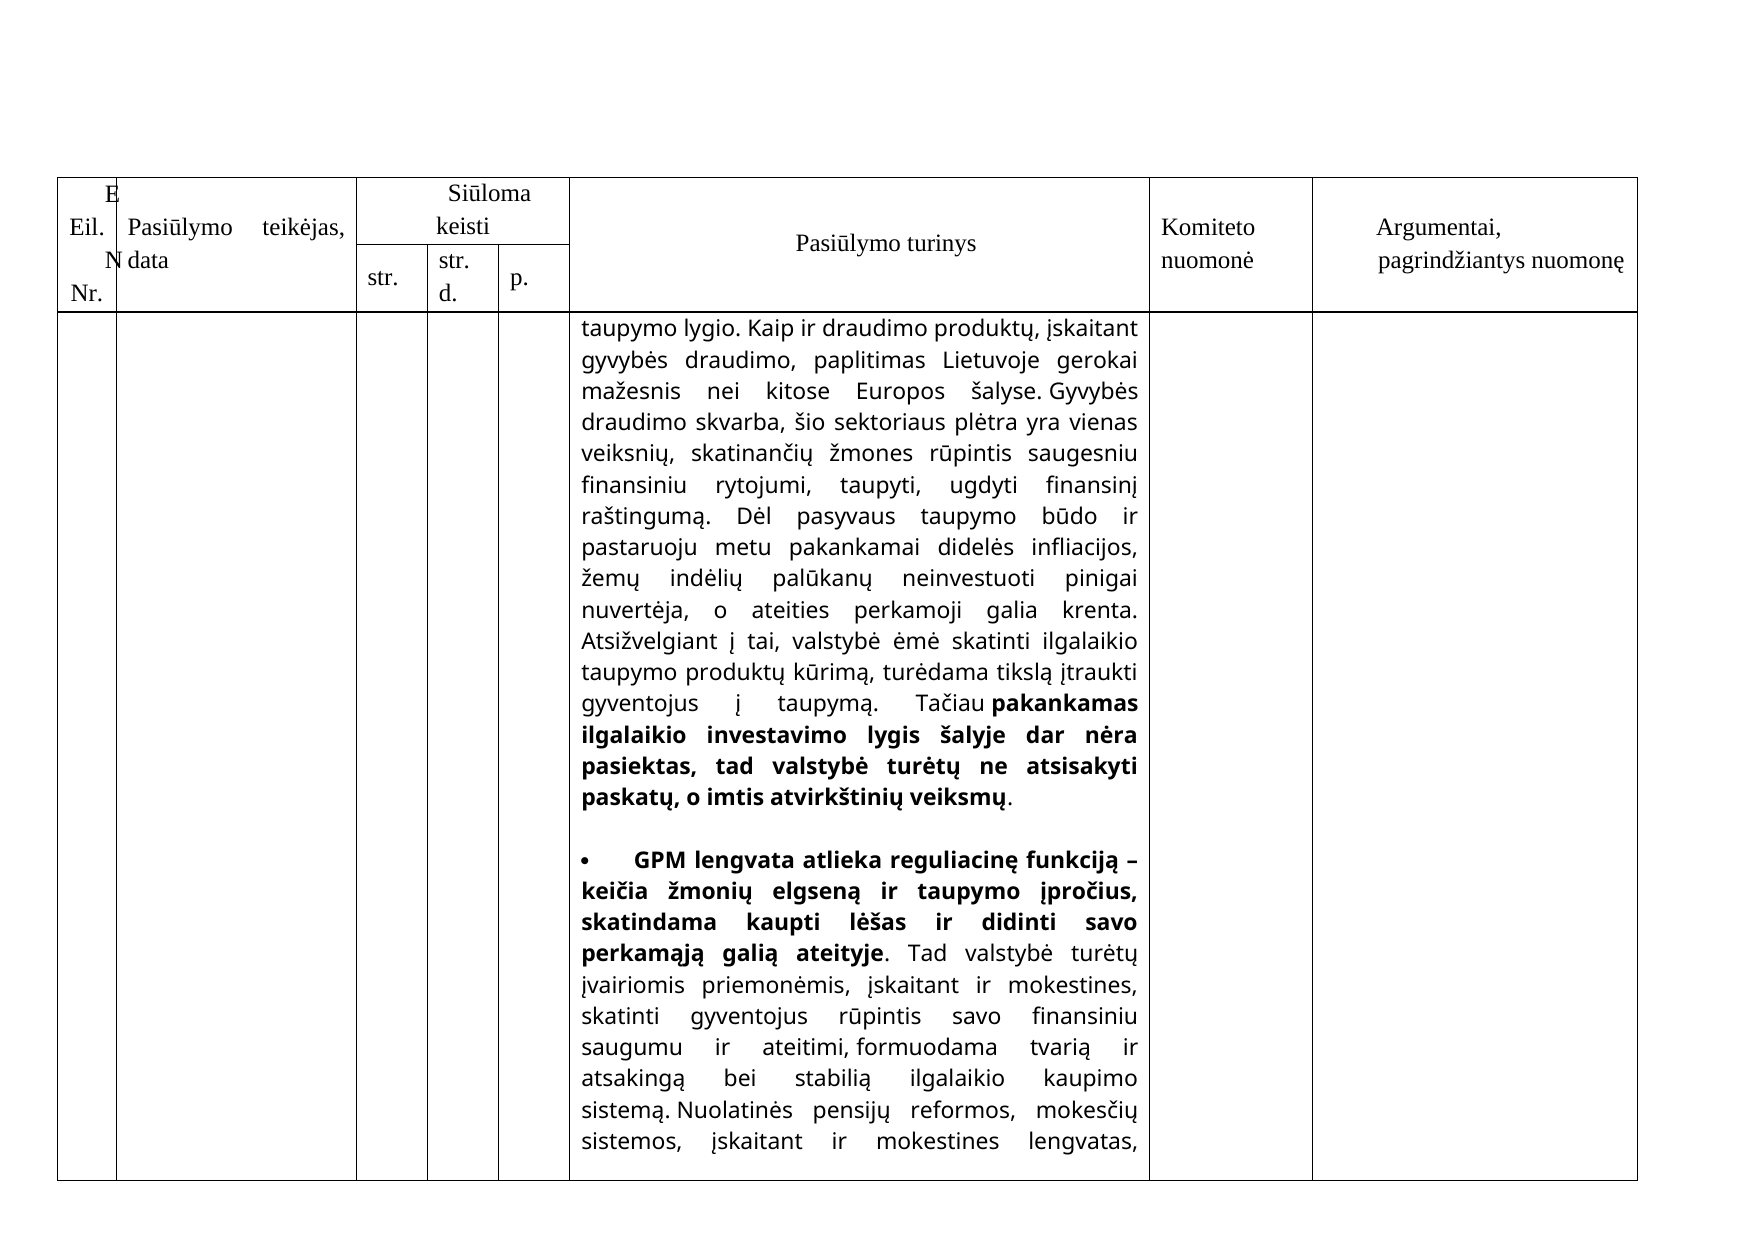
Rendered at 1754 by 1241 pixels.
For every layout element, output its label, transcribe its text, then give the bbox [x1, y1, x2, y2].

table_cell [1313, 313, 1637, 1180]
table_cell [1150, 313, 1312, 1180]
table_cell [58, 313, 116, 1180]
table_cell str. [357, 245, 427, 311]
table_cell str. d. [428, 245, 498, 311]
table_header Siūloma keisti [357, 178, 569, 244]
table_header Pasiūlymo teikėjas, data [117, 178, 356, 311]
table_cell [499, 313, 569, 1180]
table_header Komiteto nuomonė [1150, 178, 1312, 311]
table_header EEil. NNr. [58, 178, 116, 311]
table_cell p. [499, 245, 569, 311]
table_header Pasiūlymo turinys [570, 178, 1149, 311]
table_cell [428, 313, 498, 1180]
table_header Argumentai, pagrindžiantys nuomonę [1313, 178, 1637, 311]
table_cell Lietuvos Respublikos teisės aktuose gyvybės draudimas yra reglamentuotas kaip savarankiško kaupimo pensijų sistemos dalis. Kaupimas per gyvybės draudimo produktus ir III pakopos pensijų fondus priskiriamas III pensijų sistemos pakopai. Valstybės formuota ir išlaikyta ilgametė ekonominės ir socialinės politikos kryptis - prisidėti prie pensijų stygiaus ateityje problemos sprendimo, taip skatinant gyventojus taupyti savarankiškai per gyvybės draudimą, nustatant galimybę susigrąžinti gyventojams pajamų mokesčio (toliau - GPM) dalį nuo sumokėtų kaupiamojo gyvybės draudimo įmokų, jei atitinkamos tam tikros sąlygos. Tokiu būdu Valstybė, skatindama atsakingą požiūrį į savo ateitį, kurdama paskatų priemones, sumažina sau tenkančią socialinę finansinę naštą. Kaupiamasis gyvybės draudimas yra paslauga, kuri pirmiausia skatina neprofesionalius investuotojus, turinčius mažai patirties ir netoleruojančius aukštos investavimo rizikos. Gyvybės draudimo produktų vartotojai yra vidutines ir mažesnes pajamas gaunantys asmenys, kurie siekia ilgu laikotarpiu sukaupti ateičiai. Tai daugiausiai jaunos šeimos, turinčios finansinių įsipareigojimų, vaikų ateičiai ir senatvei kaupiantys gyventojai. Vidutinė kaupiamojo gyvybės draudimo įmoka sudaro 40-50 eurų per mėnesį. Valstybinės mokesčių inspekcijos duomenimis, GPM lengvata kaupiamojo gyvybės draudimo įmokoms pastaraisiais metais pasinaudojo iki 90 proc. gyvybės draudimo įmokas mokėjusių gyventojų. Pastebėtina, kad valstybė nuo 2019 metų jau sumažino įmokų į gyvybės draudimą ir pensijų fondus lubas, siekiant pasinaudoti GPM lengvata, iki 1500 eurų įmokų, bet ne daugiau nei 300 eurų GPM suma per metus. Tokiu būdu apribojo galimybes naudotis šiuo skatinimu didesnes pajamas gaunantiems gyventojams ir patvirtino, kad GPM lengvata, kaip valstybės parama, gyvybės draudimui nėra pagrindinė paskata didesnes pajamas turintiems gyventojams. Lietuvos gyventojų taupymo norma yra žema ir ženkliai atsilieka nuo Europos sąjungos šalių taupymo lygio. Kaip ir draudimo produktų, įskaitant gyvybės draudimo, paplitimas Lietuvoje gerokai mažesnis nei kitose Europos šalyse. Gyvybės draudimo skvarba, šio sektoriaus plėtra yra vienas veiksnių, skatinančių žmones rūpintis saugesniu finansiniu rytojumi, taupyti, ugdyti finansinį raštingumą. Dėl pasyvaus taupymo būdo ir pastaruoju metu pakankamai didelės infliacijos, žemų indėlių palūkanų neinvestuoti pinigai nuvertėja, o ateities perkamoji galia krenta. Atsižvelgiant į tai, valstybė ėmė skatinti ilgalaikio taupymo produktų kūrimą, turėdama tikslą įtraukti gyventojus į taupymą. Tačiau pakankamas ilgalaikio investavimo lygis šalyje dar nėra pasiektas, tad valstybė turėtų ne atsisakyti paskatų, o imtis atvirkštinių veiksmų. GPM lengvata atlieka reguliacinę funkciją – keičia žmonių elgseną ir taupymo įpročius, skatindama kaupti lėšas ir didinti savo perkamąją galią ateityje. Tad valstybė turėtų įvairiomis priemonėmis, įskaitant ir mokestines, skatinti gyventojus rūpintis savo finansiniu saugumu ir ateitimi, formuodama tvarią ir atsakingą bei stabilią ilgalaikio kaupimo sistemą. Nuolatinės pensijų reformos, mokesčių sistemos, įskaitant ir mokestines lengvatas, keitimas, kelia nepasitikėjimą valstybe. Negebėdama užtikrinti pakankamos senatvės pensijos ir pilnai išspręsti senstančios visuomenės keliamų demografinių problemų, valstybei svarbus pensijų sistemos dalių - tiek „Sodros“, tiek II ir III pensijų pakopų, įskaitant gyvybės draudimą, stabilumas. Gyventojus taupyti ateičiai, taikant mokesčių lengvatas, taip pat skatina gerokai turtingesnės valstybės, tokios kaip Austrija, Vokietija, Danija, Didžioji Britanija, Airija, Švedija, Italija, Ispanija ir Liuksemburgas. Lyginant gi su Baltijos šalimis, valstybės paskatos Lietuvoje yra mažiausios. Tokio pobūdžio lengvatas turi Estija (4 kartus didesnes), Latvija (2,5 karto didesnes). Lietuvoje yra apie 500 tūkstančių galiojančių kaupiamojo gyvybės draudimo sutarčių. Lengvatų atsisakymas pažeistų socialinį teisingumą bei teisėtus lūkesčius visų asmenų, kurie pagrįstai tikėjo valstybės politika bei priėmė toli į ateitį orientuotus sprendimus. Pagal Konstitucinio Teismo jurisprudenciją konstitucinis teisėtų lūkesčių principas saisto įstatymų leidėją priimant sprendimus, galinčius turėti įtaką mokesčių mokėtojų, dalyvaujančių pensijų kaupime per gyvybės draudimą ar pensijų fondus, atžvilgiu. Tai pasireiškia tuomet, kai teisinio reguliavimo pokyčiai yra nepalankūs ir pablogina asmenų teisinę padėtį. Todėl Lietuvos Respublikos finansų ministerijos siūlymas atsisakyti GPMĮ įtvirtintų III pensijų pakopos, įskaitant gyvybės draudimą, lengvatų pablogintų mokesčių mokėtojų, kurie gyvybės draudimo sutartis sudarė atsižvelgdami ir į valstybės teikiamą paskatą – įsipareigojimą neapmokestinti tam tikrų į ilgalaikį taupymą investuojamų ir iš tokios investicijos uždirbamų sumų, padėtį. Gyventojai ne tik negalėtų iš pajamų atskaityti draudimo įmokų sumų iki 1 500 eurų kasmet, kas kasmet leidžia sutaupyti iki 300 eurų, bet taip pat investicinė grąža, kuri būtų gaunama nutraukus draudimo sutartį ar pasibaigus jos terminui, būtų apmokestinama, kas reikštų, jog gyventojai iš draudimo fondų gautų mažiau grynojo pelno. Tad GPM lengvatų gyvybės draudimui panaikinimas pablogins ilgalaikiu kaupimu besinaudojančių gyventojų padėtį bei turės neigiamą poveikį tokias gyvybės draudimo sutartis turintiems gyventojams. Įstatymų leidėjas, priimdamas atitinkamus pakeitimus, turi atsižvelgti į tokių gyventojų teisėtus lūkesčius ir garantuoti jų apsaugą. Teisėtų lūkesčių principas įpareigoja įstatymų leidėją išlaikyti galiojančioms sutartims suteiktas lengvatas visą tokių sutarčių galiojimo laikotarpį. Konstitucinis teismas yra pažymėjęs, kad pagal teisėtų lūkesčių principą teisinį reguliavimą galima keisti tik laikantis iš anksto nustatytos tvarkos, o teisinio reguliavimo pataisomis negalima paneigti asmens teisėtų interesų ir teisėtų lūkesčių, nes, kaip jau minėta aukščiau, neužtikrinus teisėtų lūkesčių apsaugos, teisinio tikrumo ir teisinio saugumo, nebūtų užtikrintas asmens pasitikėjimas valstybe ir teise. Vadovaujantis Lietuvos Respublikos draudimo įstatymu, visos įmonės, kurios platina gyvybės draudimo produktus, privalo teikti draudėjams išsamią informaciją, kuri apima ir gautų įmokų bei grąžintų išmokų apmokestinimą. Todėl gyventojai, sudarydami tokias sutartis ir gaudami išsamią informaciją apie jų atžvilgiu taikytiną mokestinį režimą, taip pat turi teisėtą lūkestį, jog tokio režimo ir bus paisoma visą sutarties galiojimo laikotarpį. Priešingu atveju, tokio reikalavimo pateikti išsamią informaciją apie įmokų ir išmokų apmokestinimą draudėjams įtvirtinimas Lietuvos Respublikos draudimo įstatyme netektų prasmės. Siūlau nepritarti teikiamoms GPMĮ projekto nuostatoms, susijusioms su siūlymu atsisakyti GPM lengvatos ilgalaikiam draudimui ir III pensijų pakopa. [570, 313, 1149, 1180]
table_cell [117, 313, 356, 1180]
table_cell [357, 313, 427, 1180]
